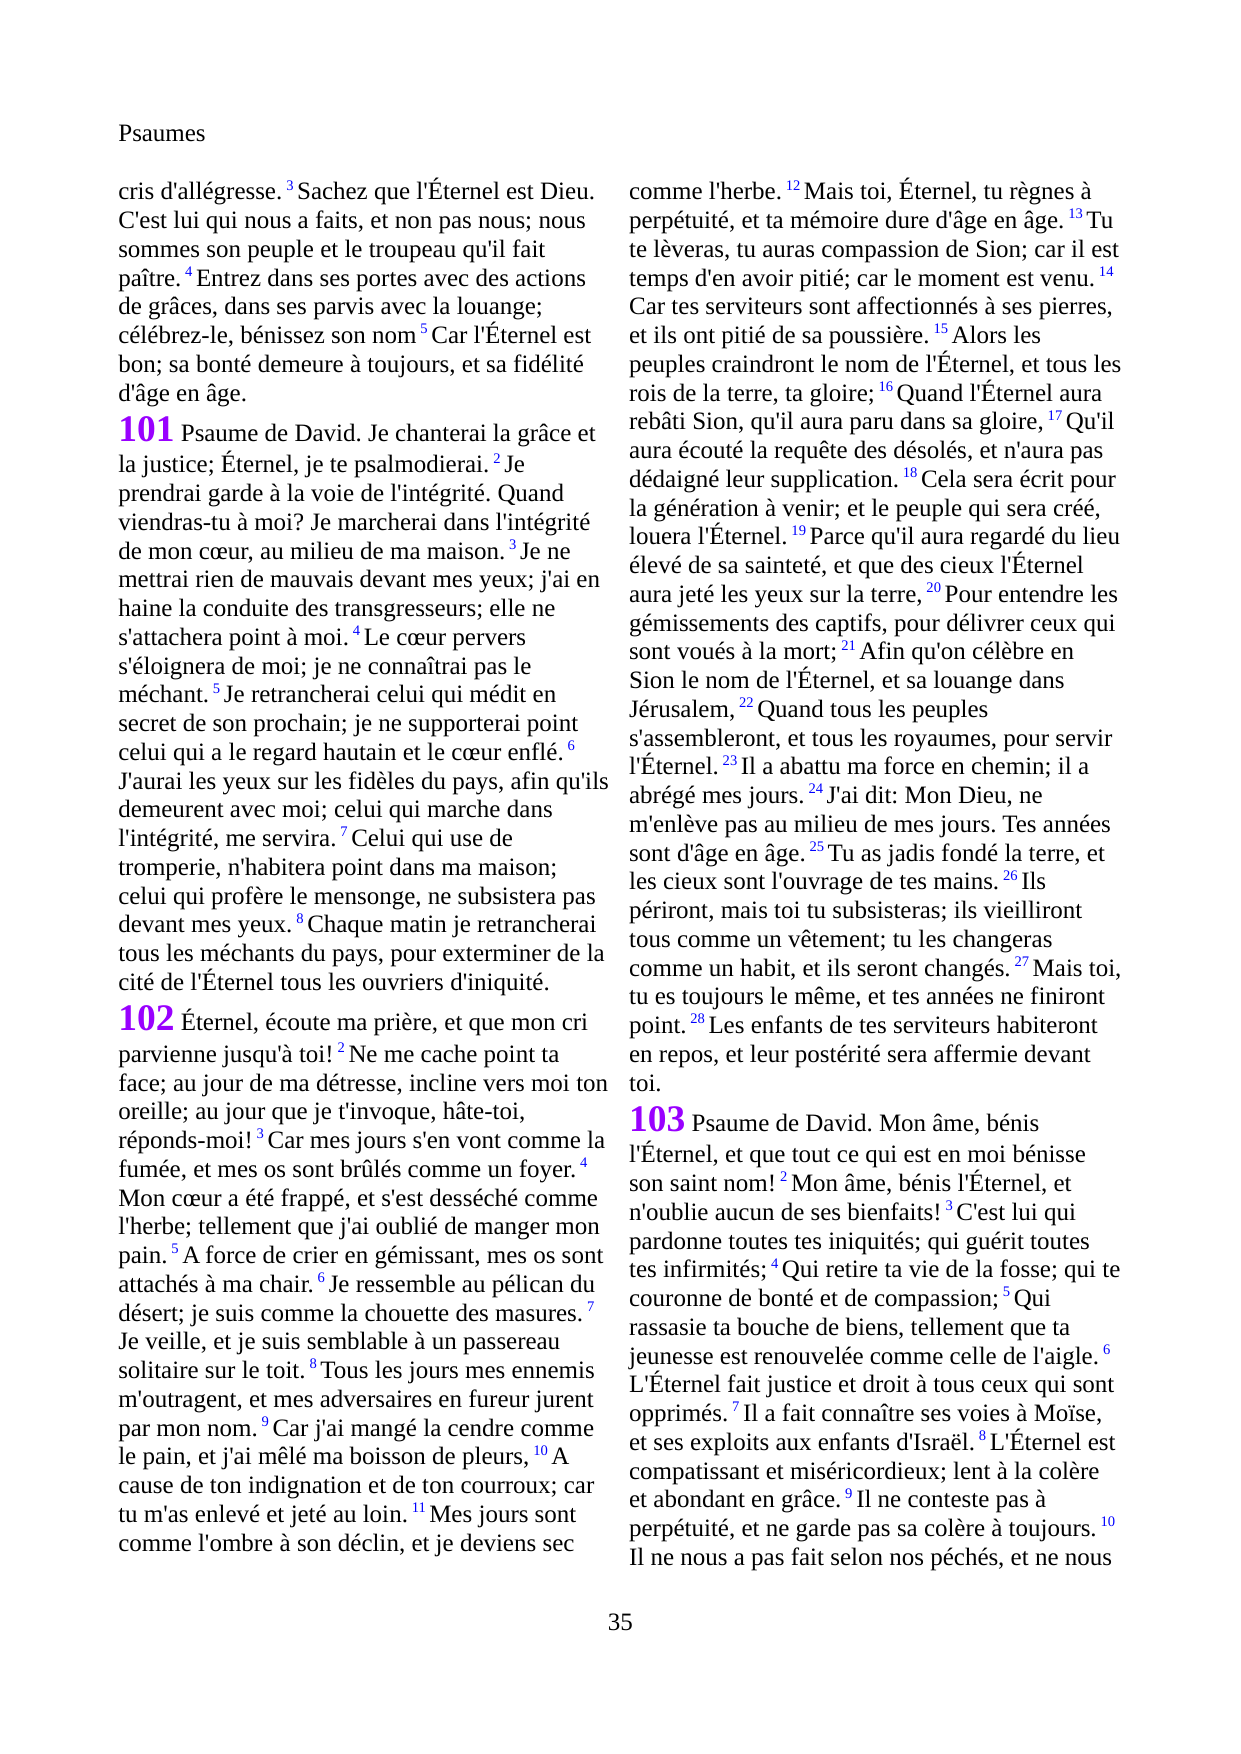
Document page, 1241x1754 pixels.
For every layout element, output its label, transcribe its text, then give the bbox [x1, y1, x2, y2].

text cris d'allégresse. 3 Sachez que l'Éternel est Dieu. C'est lui qui nous a faits, et non pas nous; nous sommes son peuple et le troupeau qu'il fait paître. 4 Entrez dans ses portes avec des actions de grâces, dans ses parvis avec la louange; célébrez-le, bénissez son nom 5 Car l'Éternel est bon; sa bonté demeure à toujours, et sa fidélité d'âge en âge. [118, 176, 611, 406]
text 101 Psaume de David. Je chanterai la grâce et la justice; Éternel, je te psalmodierai. 2 Je prendrai garde à la voie de l'intégrité. Quand viendras-tu à moi? Je marcherai dans l'intégrité de mon cœur, au milieu de ma maison. 3 Je ne mettrai rien de mauvais devant mes yeux; j'ai en haine la conduite des transgresseurs; elle ne s'attachera point à moi. 4 Le cœur pervers s'éloignera de moi; je ne connaîtrai pas le méchant. 5 Je retrancherai celui qui médit en secret de son prochain; je ne supporterai point celui qui a le regard hautain et le cœur enflé. 6 J'aurai les yeux sur les fidèles du pays, afin qu'ils demeurent avec moi; celui qui marche dans l'intégrité, me servira. 7 Celui qui use de tromperie, n'habitera point dans ma maison; celui qui profère le mensonge, ne subsistera pas devant mes yeux. 8 Chaque matin je retrancherai tous les méchants du pays, pour exterminer de la cité de l'Éternel tous les ouvriers d'iniquité. [118, 406, 611, 996]
text 103 Psaume de David. Mon âme, bénis l'Éternel, et que tout ce qui est en moi bénisse son saint nom! 2 Mon âme, bénis l'Éternel, et n'oublie aucun de ses bienfaits! 3 C'est lui qui pardonne toutes tes iniquités; qui guérit toutes tes infirmités; 4 Qui retire ta vie de la fosse; qui te couronne de bonté et de compassion; 5 Qui rassasie ta bouche de biens, tellement que ta jeunesse est renouvelée comme celle de l'aigle. 6 L'Éternel fait justice et droit à tous ceux qui sont opprimés. 7 Il a fait connaître ses voies à Moïse, et ses exploits aux enfants d'Israël. 8 L'Éternel est compatissant et miséricordieux; lent à la colère et abondant en grâce. 9 Il ne conteste pas à perpétuité, et ne garde pas sa colère à toujours. 10 Il ne nous a pas fait selon nos péchés, et ne nous [629, 1096, 1122, 1571]
text comme l'herbe. 12 Mais toi, Éternel, tu règnes à perpétuité, et ta mémoire dure d'âge en âge. 13 Tu te lèveras, tu auras compassion de Sion; car il est temps d'en avoir pitié; car le moment est venu. 14 Car tes serviteurs sont affectionnés à ses pierres, et ils ont pitié de sa poussière. 15 Alors les peuples craindront le nom de l'Éternel, et tous les rois de la terre, ta gloire; 16 Quand l'Éternel aura rebâti Sion, qu'il aura paru dans sa gloire, 17 Qu'il aura écouté la requête des désolés, et n'aura pas dédaigné leur supplication. 18 Cela sera écrit pour la génération à venir; et le peuple qui sera créé, louera l'Éternel. 19 Parce qu'il aura regardé du lieu élevé de sa sainteté, et que des cieux l'Éternel aura jeté les yeux sur la terre, 20 Pour entendre les gémissements des captifs, pour délivrer ceux qui sont voués à la mort; 21 Afin qu'on célèbre en Sion le nom de l'Éternel, et sa louange dans Jérusalem, 22 Quand tous les peuples s'assembleront, et tous les royaumes, pour servir l'Éternel. 23 Il a abattu ma force en chemin; il a abrégé mes jours. 24 J'ai dit: Mon Dieu, ne m'enlève pas au milieu de mes jours. Tes années sont d'âge en âge. 25 Tu as jadis fondé la terre, et les cieux sont l'ouvrage de tes mains. 26 Ils périront, mais toi tu subsisteras; ils vieilliront tous comme un vêtement; tu les changeras comme un habit, et ils seront changés. 27 Mais toi, tu es toujours le même, et tes années ne finiront point. 28 Les enfants de tes serviteurs habiteront en repos, et leur postérité sera affermie devant toi. [629, 176, 1122, 1096]
text 102 Éternel, écoute ma prière, et que mon cri parvienne jusqu'à toi! 2 Ne me cache point ta face; au jour de ma détresse, incline vers moi ton oreille; au jour que je t'invoque, hâte-toi, réponds-moi! 3 Car mes jours s'en vont comme la fumée, et mes os sont brûlés comme un foyer. 4 Mon cœur a été frappé, et s'est desséché comme l'herbe; tellement que j'ai oublié de manger mon pain. 5 A force de crier en gémissant, mes os sont attachés à ma chair. 6 Je ressemble au pélican du désert; je suis comme la chouette des masures. 7 Je veille, et je suis semblable à un passereau solitaire sur le toit. 8 Tous les jours mes ennemis m'outragent, et mes adversaires en fureur jurent par mon nom. 9 Car j'ai mangé la cendre comme le pain, et j'ai mêlé ma boisson de pleurs, 10 A cause de ton indignation et de ton courroux; car tu m'as enlevé et jeté au loin. 11 Mes jours sont comme l'ombre à son déclin, et je deviens sec [118, 996, 611, 1556]
